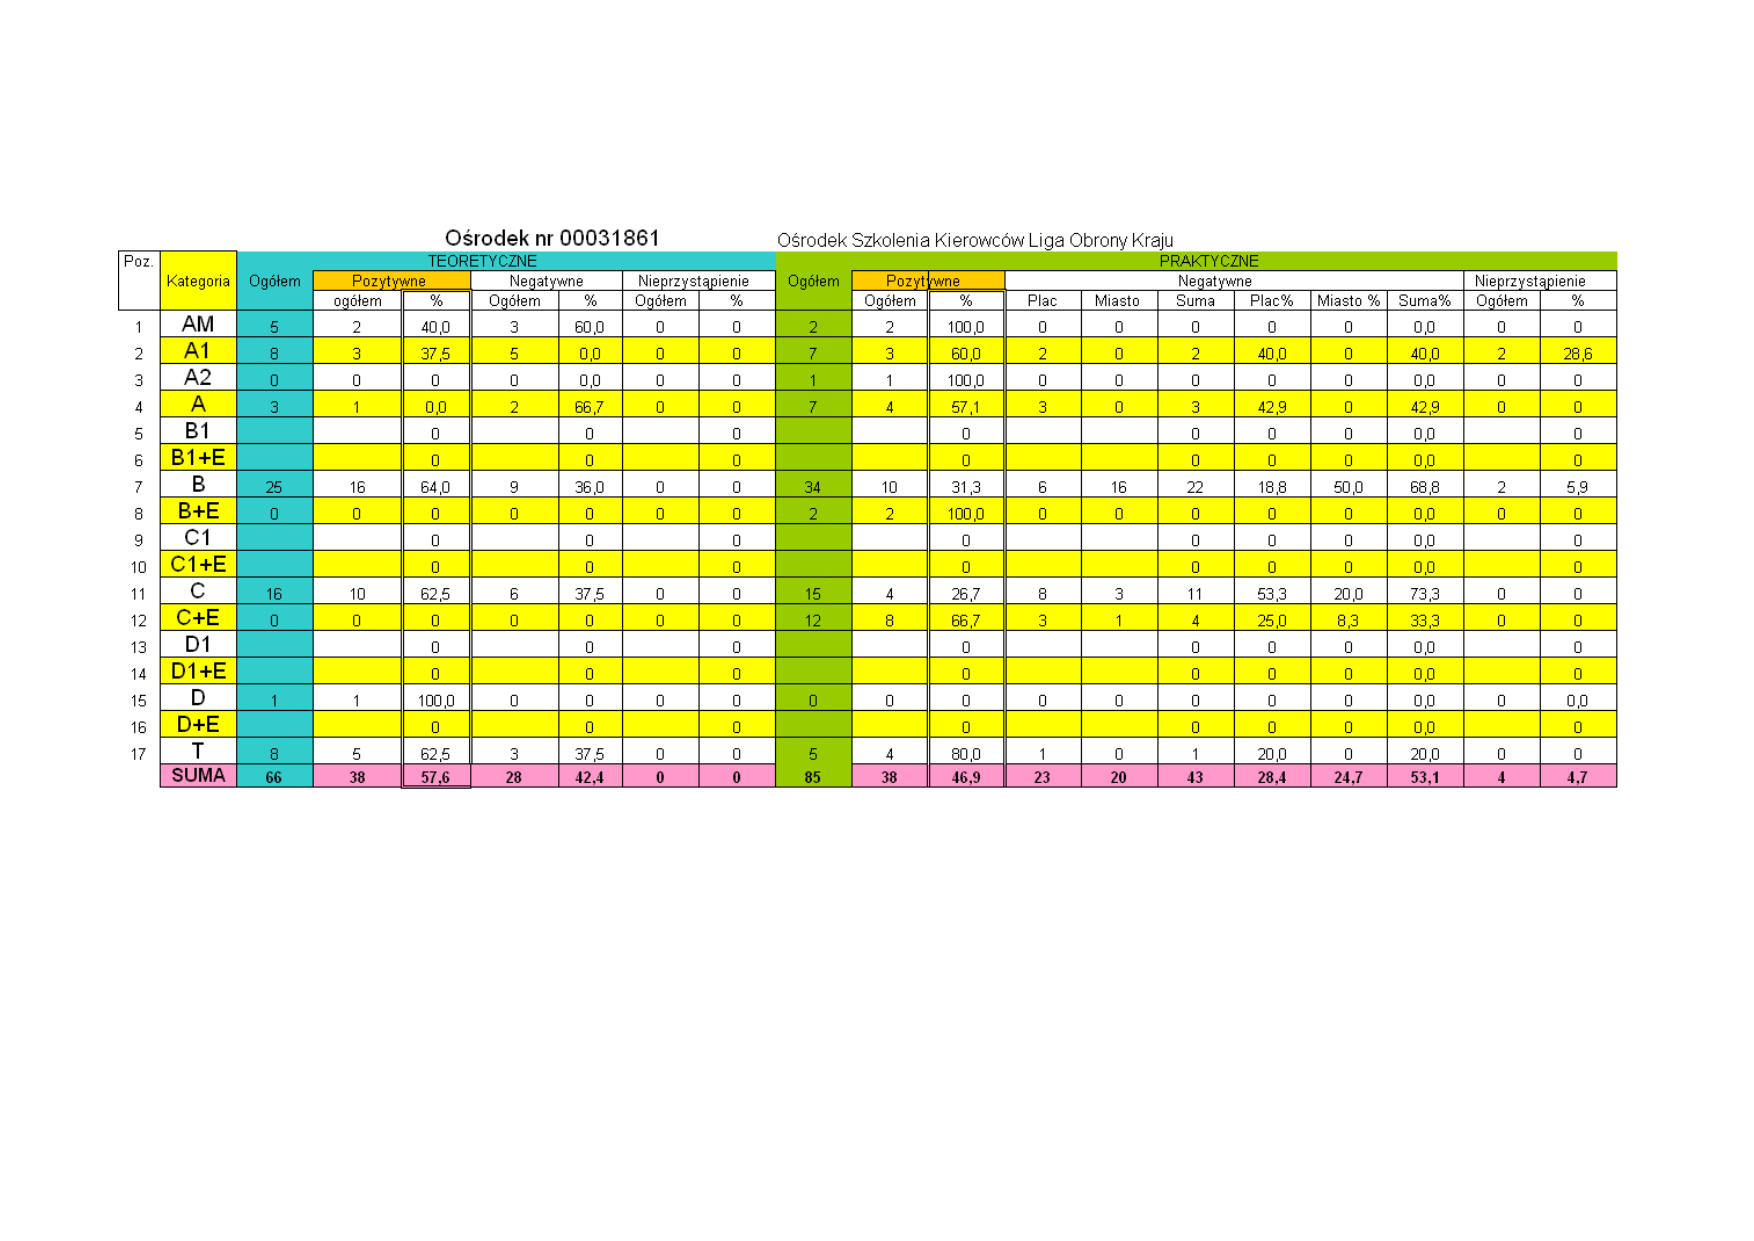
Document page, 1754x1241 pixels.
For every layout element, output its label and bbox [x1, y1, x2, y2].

picture [118, 204, 1636, 797]
